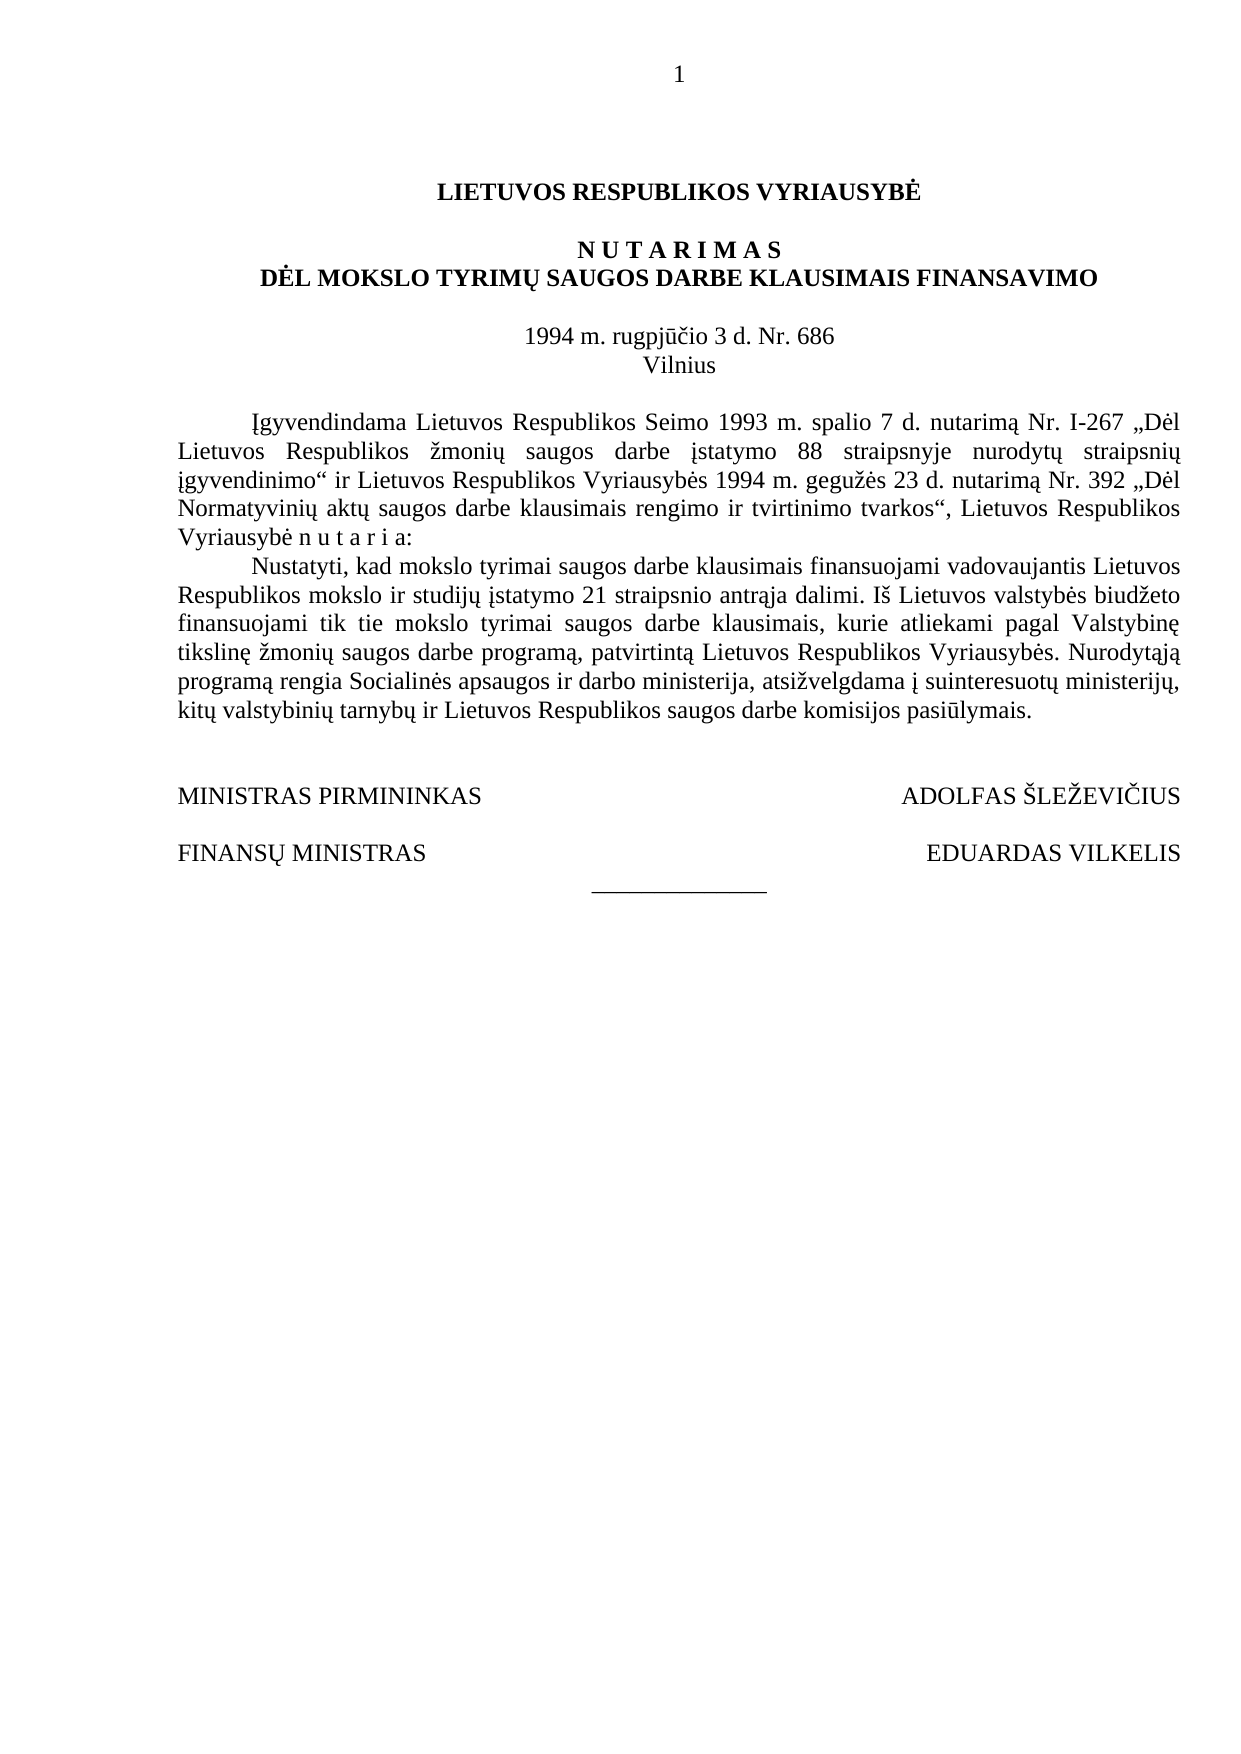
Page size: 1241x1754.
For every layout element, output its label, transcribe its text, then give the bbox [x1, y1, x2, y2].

text LIETUVOS RESPUBLIKOS VYRIAUSYBĖ [177, 177, 1181, 206]
text Įgyvendindama Lietuvos Respublikos Seimo 1993 m. spalio 7 d. nutarimą Nr. I-267 „Dėl Lietuvos Respublikos žmonių saugos darbe įstatymo 88 straipsnyje nurodytų straipsnių įgyvendinimo“ ir Lietuvos Respublikos Vyriausybės 1994 m. gegužės 23 d. nutarimą Nr. 392 „Dėl Normatyvinių aktų saugos darbe klausimais rengimo ir tvirtinimo tvarkos“, Lietuvos Respublikos Vyriausybė nutaria: [177, 407, 1181, 551]
text 1994 m. rugpjūčio 3 d. Nr. 686 [177, 321, 1181, 350]
text Nustatyti, kad mokslo tyrimai saugos darbe klausimais finansuojami vadovaujantis Lietuvos Respublikos mokslo ir studijų įstatymo 21 straipsnio antrąja dalimi. Iš Lietuvos valstybės biudžeto finansuojami tik tie mokslo tyrimai saugos darbe klausimais, kurie atliekami pagal Valstybinę tikslinę žmonių saugos darbe programą, patvirtintą Lietuvos Respublikos Vyriausybės. Nurodytąją programą rengia Socialinės apsaugos ir darbo ministerija, atsižvelgdama į suinteresuotų ministerijų, kitų valstybinių tarnybų ir Lietuvos Respublikos saugos darbe komisijos pasiūlymais. [177, 551, 1181, 723]
text DĖL MOKSLO TYRIMŲ SAUGOS DARBE KLAUSIMAIS FINANSAVIMO [177, 263, 1181, 292]
text MINISTRAS PIRMININKAS ADOLFAS ŠLEŽEVIČIUS [177, 781, 1181, 810]
text Vilnius [177, 350, 1181, 378]
text N U T A R I M A S [177, 235, 1181, 263]
text ______________ [177, 867, 1181, 896]
text FINANSŲ MINISTRAS EDUARDAS VILKELIS [177, 838, 1181, 867]
